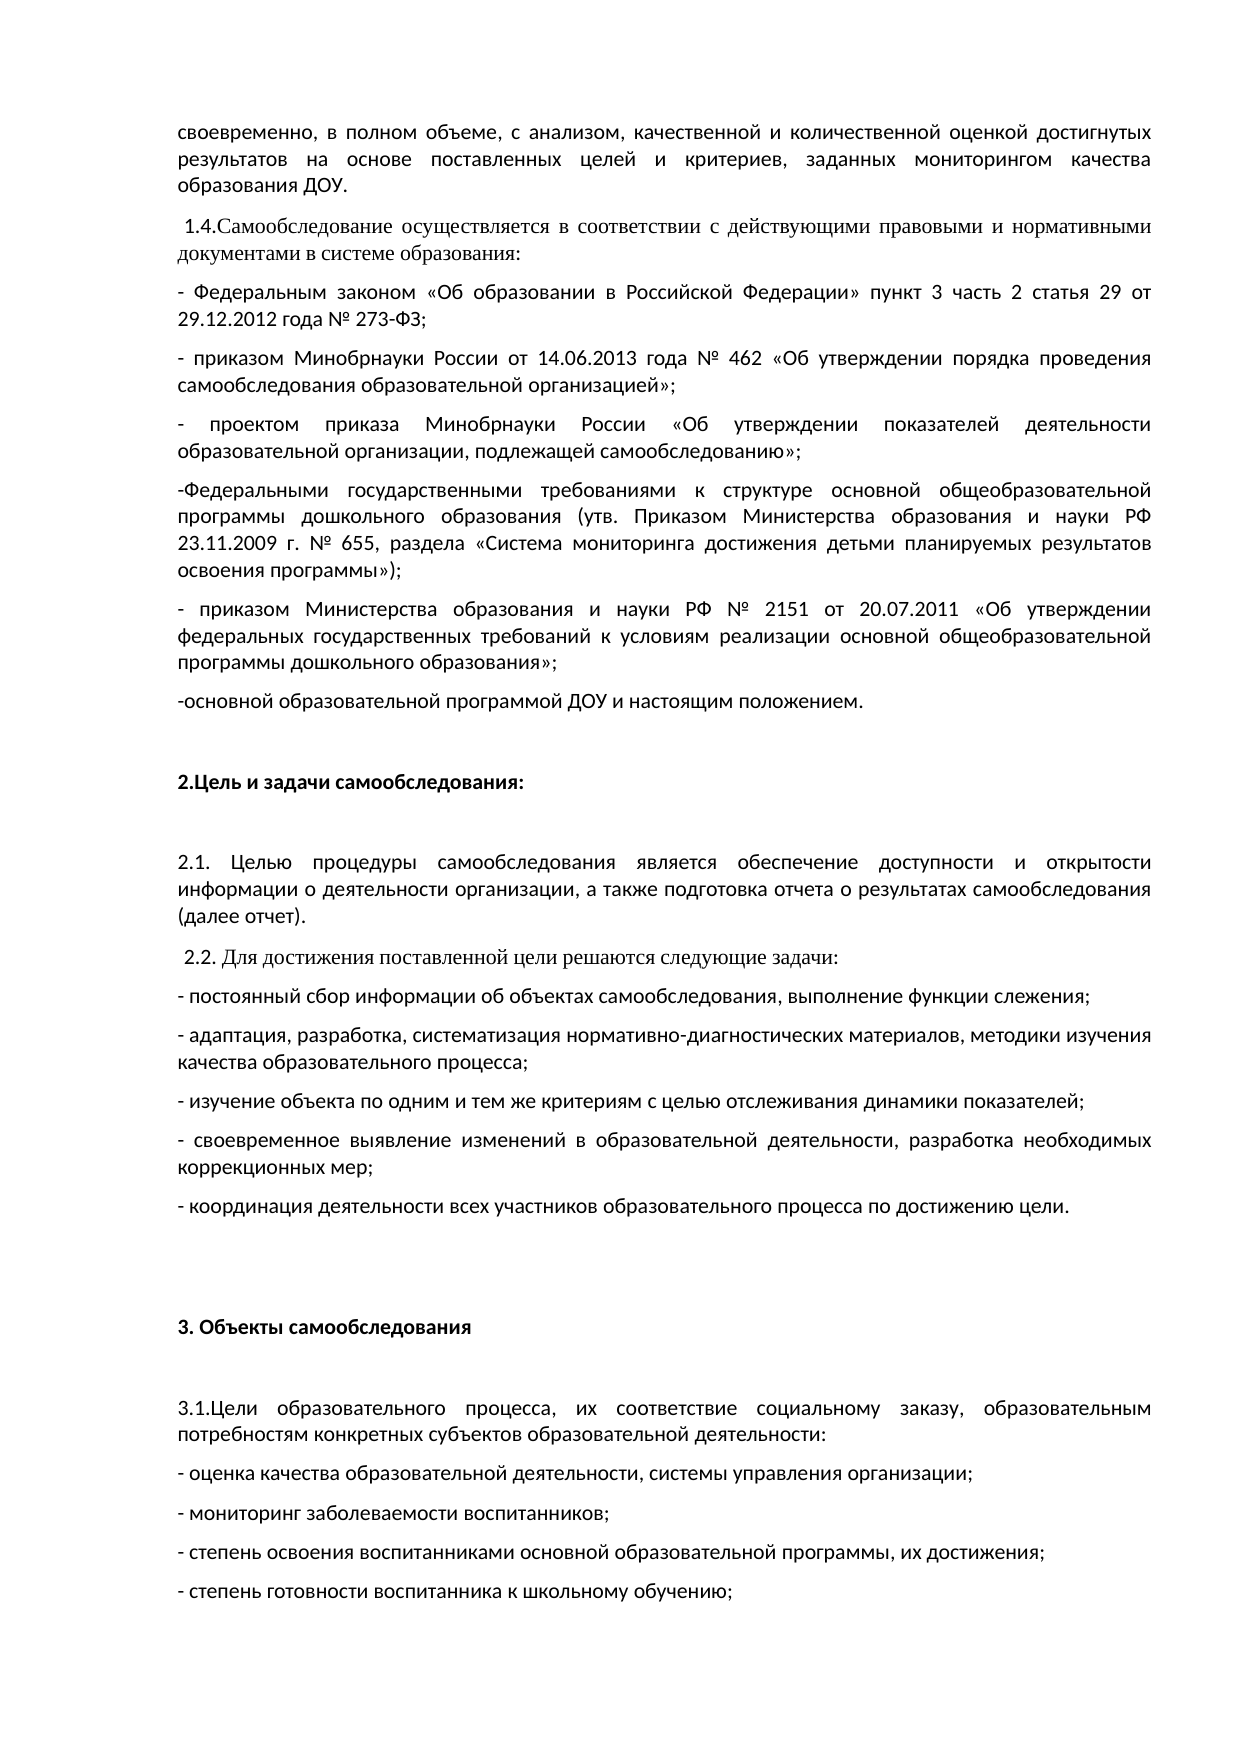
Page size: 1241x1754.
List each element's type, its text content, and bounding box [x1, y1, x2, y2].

text - приказом Министерства образования и науки РФ № 2151 от 20.07.2011 «Об утверждении федеральных государственных требований к условиям реализации основной общеобразовательной программы дошкольного образования»; [177, 595, 1152, 675]
text - адаптация, разработка, систематизация нормативно-диагностических материалов, методики изучения качества образовательного процесса; [177, 1021, 1152, 1075]
text - оценка качества образовательной деятельности, системы управления организации; [177, 1459, 1152, 1486]
text 1.4.Самообследование осуществляется в соответствии с действующими правовыми и нормативными документами в системе образования: [177, 211, 1152, 266]
text - проектом приказа Минобрнауки России «Об утверждении показателей деятельности образовательной организации, подлежащей самообследованию»; [177, 410, 1152, 463]
text - Федеральным законом «Об образовании в Российской Федерации» пункт 3 часть 2 статья 29 от 29.12.2012 года № 273-ФЗ; [177, 278, 1152, 332]
text - своевременное выявление изменений в образовательной деятельности, разработка необходимых коррекционных мер; [177, 1126, 1152, 1180]
text 2.1. Целью процедуры самообследования является обеспечение доступности и открытости информации о деятельности организации, а также подготовка отчета о результатах самообследования (далее отчет). [177, 848, 1152, 928]
text 2.Цель и задачи самообследования: [177, 768, 1152, 795]
text -основной образовательной программой ДОУ и настоящим положением. [177, 688, 1152, 714]
text 3. Объекты самообследования [177, 1313, 1152, 1340]
text 3.1.Цели образовательного процесса, их соответствие социальному заказу, образовательным потребностям конкретных субъектов образовательной деятельности: [177, 1394, 1152, 1447]
text 2.2. Для достижения поставленной цели решаются следующие задачи: [177, 941, 1152, 970]
text своевременно, в полном объеме, с анализом, качественной и количественной оценкой достигнутых результатов на основе поставленных целей и критериев, заданных мониторингом качества образования ДОУ. [177, 118, 1152, 198]
text - степень освоения воспитанниками основной образовательной программы, их достижения; [177, 1538, 1152, 1564]
text - мониторинг заболеваемости воспитанников; [177, 1499, 1152, 1525]
text - координация деятельности всех участников образовательного процесса по достижению цели. [177, 1192, 1152, 1219]
text - изучение объекта по одним и тем же критериям с целью отслеживания динамики показателей; [177, 1087, 1152, 1114]
text - постоянный сбор информации об объектах самообследования, выполнение функции слежения; [177, 982, 1152, 1009]
text - приказом Минобрнауки России от 14.06.2013 года № 462 «Об утверждении порядка проведения самообследования образовательной организацией»; [177, 344, 1152, 398]
text -Федеральными государственными требованиями к структуре основной общеобразовательной программы дошкольного образования (утв. Приказом Министерства образования и науки РФ 23.11.2009 г. № 655, раздела «Система мониторинга достижения детьми планируемых результатов освоения программы»); [177, 476, 1152, 583]
text - степень готовности воспитанника к школьному обучению; [177, 1577, 1152, 1604]
